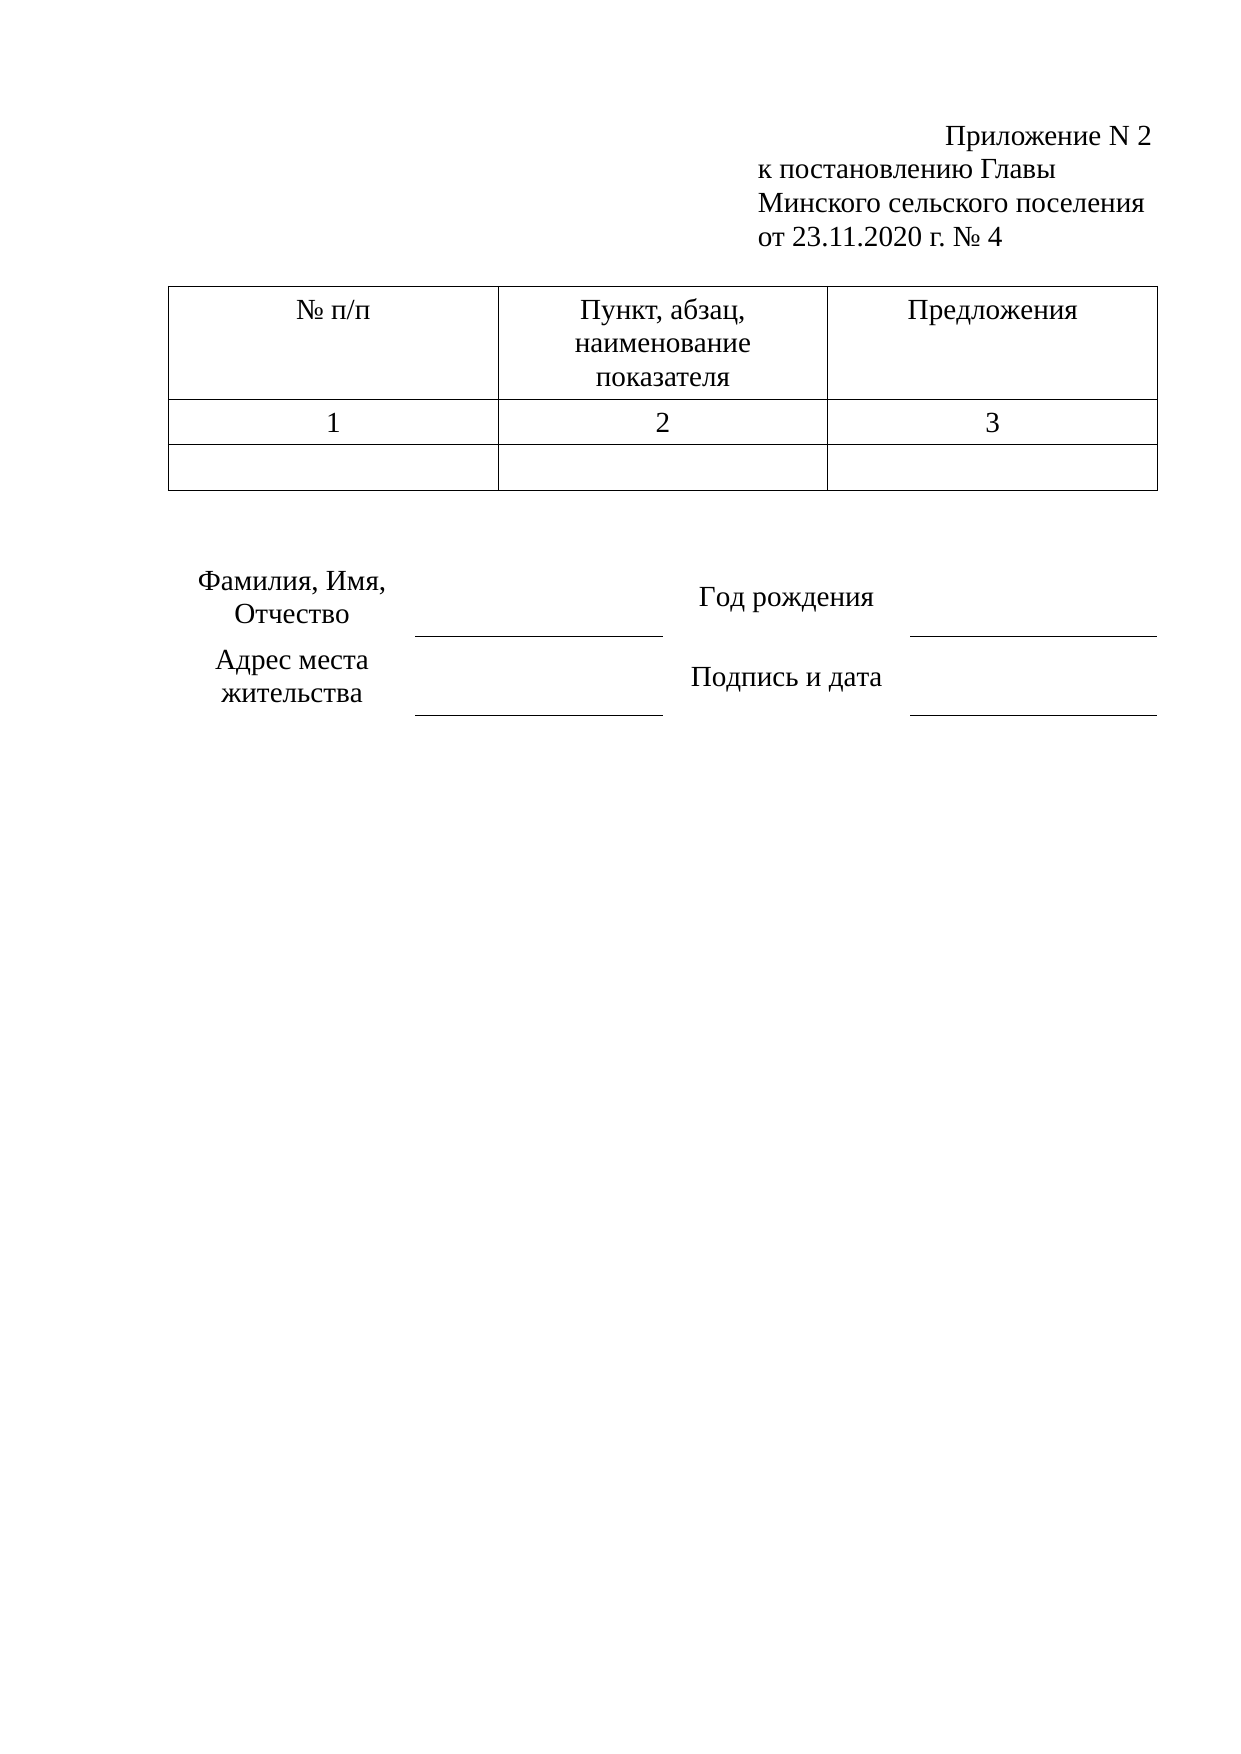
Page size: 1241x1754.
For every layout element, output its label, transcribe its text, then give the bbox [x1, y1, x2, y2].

table_cell [910, 637, 1157, 715]
table_cell [415, 637, 663, 715]
text Приложение N 2 [758, 118, 1151, 152]
table_cell Адрес места жительства [168, 636, 415, 715]
table_cell [499, 445, 827, 489]
table_header [910, 557, 1157, 636]
table_cell [169, 445, 498, 489]
text к постановлению Главы Минского сельского поселения от 23.11.2020 г. № 4 [758, 152, 1151, 252]
table_header № п/п [169, 287, 498, 398]
table_cell Подпись и дата [663, 636, 910, 715]
table_header [415, 557, 663, 636]
table_header Год рождения [663, 557, 910, 636]
table_header Пункт, абзац, наименование показателя [499, 287, 827, 398]
table_cell 3 [828, 400, 1157, 444]
table_cell 2 [499, 400, 827, 444]
table_cell [828, 445, 1157, 489]
table_header Предложения [828, 287, 1157, 398]
table_header Фамилия, Имя, Отчество [168, 557, 415, 636]
table_cell 1 [169, 400, 498, 444]
